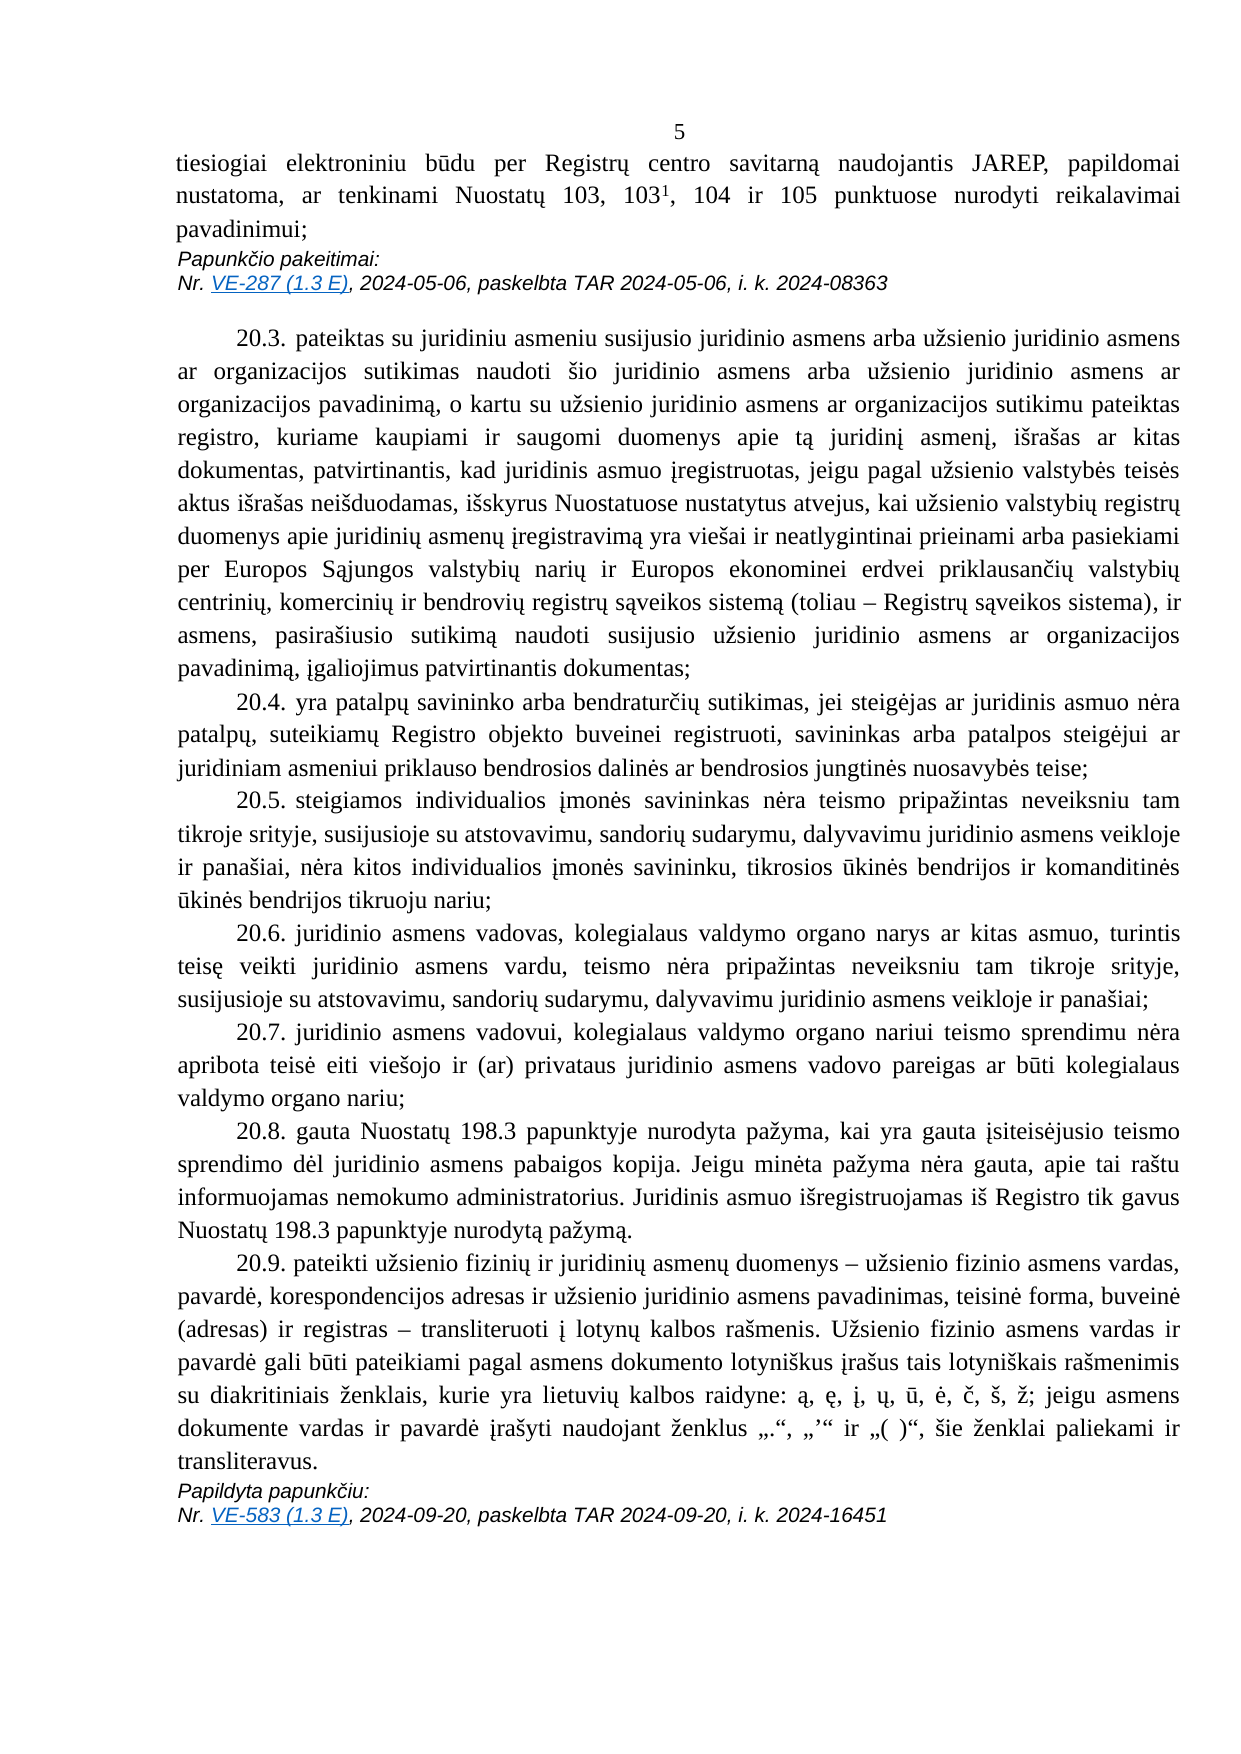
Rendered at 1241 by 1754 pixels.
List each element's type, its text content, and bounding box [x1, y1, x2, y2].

text 20.5. steigiamos individualios įmonės savininkas nėra teismo pripažintas neveiksniu tam tikroje srityje, susijusioje su atstovavimu, sandorių sudarymu, dalyvavimu juridinio asmens veikloje ir panašiai, nėra kitos individualios įmonės savininku, tikrosios ūkinės bendrijos ir komanditinės ūkinės bendrijos tikruoju nariu; [177, 786, 1181, 913]
text 20.9. pateikti užsienio fizinių ir juridinių asmenų duomenys – užsienio fizinio asmens vardas, pavardė, korespondencijos adresas ir užsienio juridinio asmens pavadinimas, teisinė forma, buveinė (adresas) ir registras – transliteruoti į lotynų kalbos rašmenis. Užsienio fizinio asmens vardas ir pavardė gali būti pateikiami pagal asmens dokumento lotyniškus įrašus tais lotyniškais rašmenimis su diakritiniais ženklais, kurie yra lietuvių kalbos raidyne: ą, ę, į, ų, ū, ė, č, š, ž; jeigu asmens dokumente vardas ir pavardė įrašyti naudojant ženklus „.“, „’“ ir „( )“, šie ženklai paliekami ir transliteravus. [177, 1248, 1181, 1475]
text Papildyta papunkčiu: [177, 1479, 1181, 1503]
text 20.6. juridinio asmens vadovas, kolegialaus valdymo organo narys ar kitas asmuo, turintis teisę veikti juridinio asmens vardu, teismo nėra pripažintas neveiksniu tam tikroje srityje, susijusioje su atstovavimu, sandorių sudarymu, dalyvavimu juridinio asmens veikloje ir panašiai; [177, 918, 1181, 1012]
text 20.4. yra patalpų savininko arba bendraturčių sutikimas, jei steigėjas ar juridinis asmuo nėra patalpų, suteikiamų Registro objekto buveinei registruoti, savininkas arba patalpos steigėjui ar juridiniam asmeniui priklauso bendrosios dalinės ar bendrosios jungtinės nuosavybės teise; [177, 687, 1181, 781]
text tiesiogiai elektroniniu būdu per Registrų centro savitarną naudojantis JAREP, papildomai nustatoma, ar tenkinami Nuostatų 103, 1031, 104 ir 105 punktuose nurodyti reikalavimai pavadinimui; [176, 148, 1181, 242]
text 20.7. juridinio asmens vadovui, kolegialaus valdymo organo nariui teismo sprendimu nėra apribota teisė eiti viešojo ir (ar) privataus juridinio asmens vadovo pareigas ar būti kolegialaus valdymo organo nariu; [177, 1017, 1181, 1112]
text Nr. VE-287 (1.3 E), 2024-05-06, paskelbta TAR 2024-05-06, i. k. 2024-08363 [177, 271, 1181, 294]
text Papunkčio pakeitimai: [177, 247, 1181, 271]
text 20.3. pateiktas su juridiniu asmeniu susijusio juridinio asmens arba užsienio juridinio asmens ar organizacijos sutikimas naudoti šio juridinio asmens arba užsienio juridinio asmens ar organizacijos pavadinimą, o kartu su užsienio juridinio asmens ar organizacijos sutikimu pateiktas registro, kuriame kaupiami ir saugomi duomenys apie tą juridinį asmenį, išrašas ar kitas dokumentas, patvirtinantis, kad juridinis asmuo įregistruotas, jeigu pagal užsienio valstybės teisės aktus išrašas neišduodamas, išskyrus Nuostatuose nustatytus atvejus, kai užsienio valstybių registrų duomenys apie juridinių asmenų įregistravimą yra viešai ir neatlygintinai prieinami arba pasiekiami per Europos Sąjungos valstybių narių ir Europos ekonominei erdvei priklausančių valstybių centrinių, komercinių ir bendrovių registrų sąveikos sistemą (toliau – Registrų sąveikos sistema), ir asmens, pasirašiusio sutikimą naudoti susijusio užsienio juridinio asmens ar organizacijos pavadinimą, įgaliojimus patvirtinantis dokumentas; [177, 323, 1181, 682]
text 20.8. gauta Nuostatų 198.3 papunktyje nurodyta pažyma, kai yra gauta įsiteisėjusio teismo sprendimo dėl juridinio asmens pabaigos kopija. Jeigu minėta pažyma nėra gauta, apie tai raštu informuojamas nemokumo administratorius. Juridinis asmuo išregistruojamas iš Registro tik gavus Nuostatų 198.3 papunktyje nurodytą pažymą. [177, 1116, 1181, 1244]
text Nr. VE-583 (1.3 E), 2024-09-20, paskelbta TAR 2024-09-20, i. k. 2024-16451 [177, 1503, 1181, 1527]
